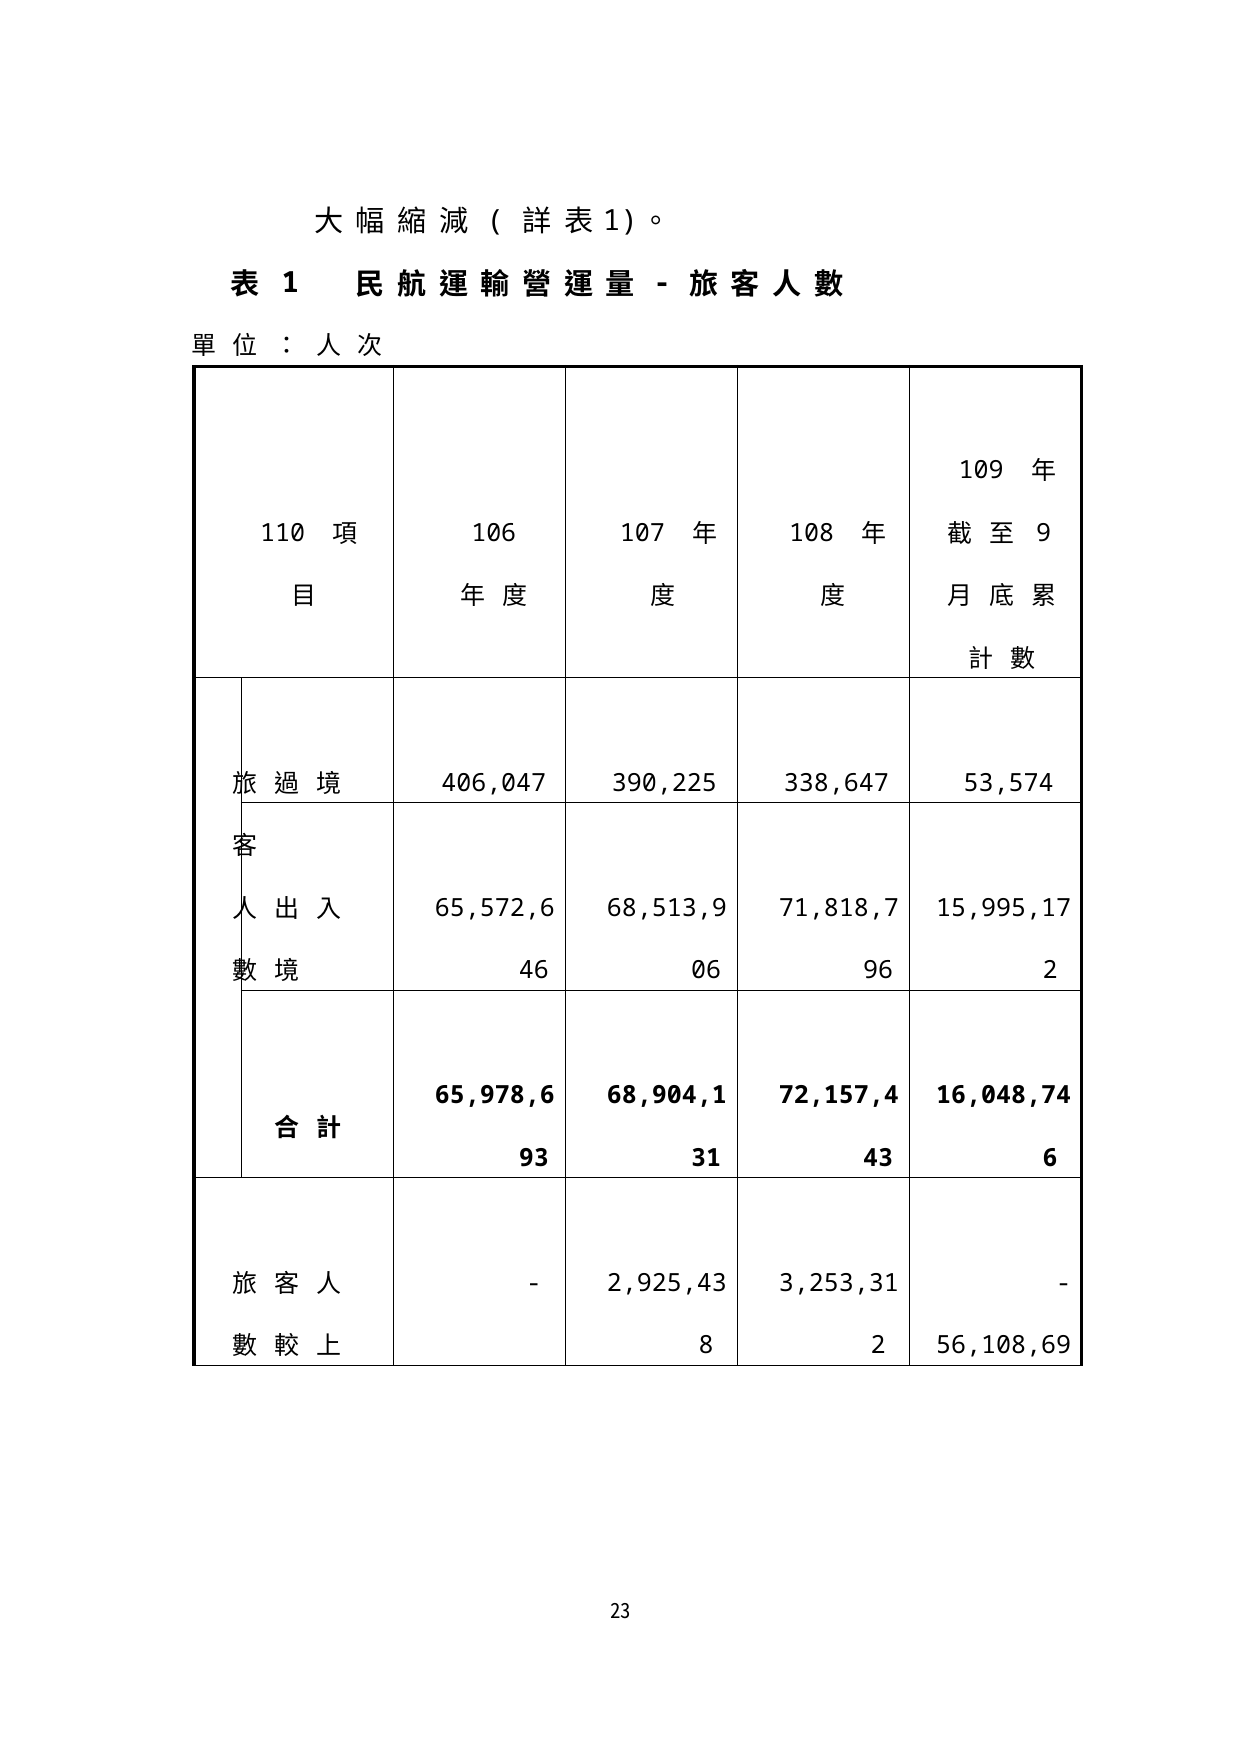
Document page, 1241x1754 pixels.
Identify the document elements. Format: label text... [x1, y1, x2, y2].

table_cell 合計 [242, 991, 393, 1177]
table_cell -56,108,69 [910, 1178, 1080, 1365]
table_cell 過境 [242, 678, 393, 802]
table_cell 390,225 [566, 678, 737, 802]
table_cell 2,925,438 [566, 1178, 737, 1365]
table_cell 16,048,746 [910, 991, 1080, 1177]
table_cell 旅客人數 [196, 678, 241, 1177]
table_cell 3,253,312 [738, 1178, 909, 1365]
table_header 108年度 [738, 368, 909, 677]
table_cell 68,513,906 [566, 803, 737, 990]
table_cell 65,572,646 [394, 803, 565, 990]
table_cell 65,978,693 [394, 991, 565, 1177]
table_cell 53,574 [910, 678, 1080, 802]
table_cell 71,818,796 [738, 803, 909, 990]
table_header 106年度 [394, 368, 565, 677]
table_cell - [394, 1178, 565, 1365]
table_cell 406,047 [394, 678, 565, 802]
table_cell 72,157,443 [738, 991, 909, 1177]
table_cell 旅客人數較上 [196, 1178, 393, 1365]
table_header 110項目 [196, 368, 393, 677]
text 表1 民航運輸營運量-旅客人數 單位：人次 [183, 240, 1058, 365]
table_cell 出入境 [242, 803, 393, 990]
table_cell 68,904,131 [566, 991, 737, 1177]
table_header 107年度 [566, 368, 737, 677]
text 大幅縮減(詳表1)。 [271, 177, 1058, 240]
table_cell 15,995,172 [910, 803, 1080, 990]
table_header 109年截至9月底累計數 [910, 368, 1080, 677]
table_cell 338,647 [738, 678, 909, 802]
